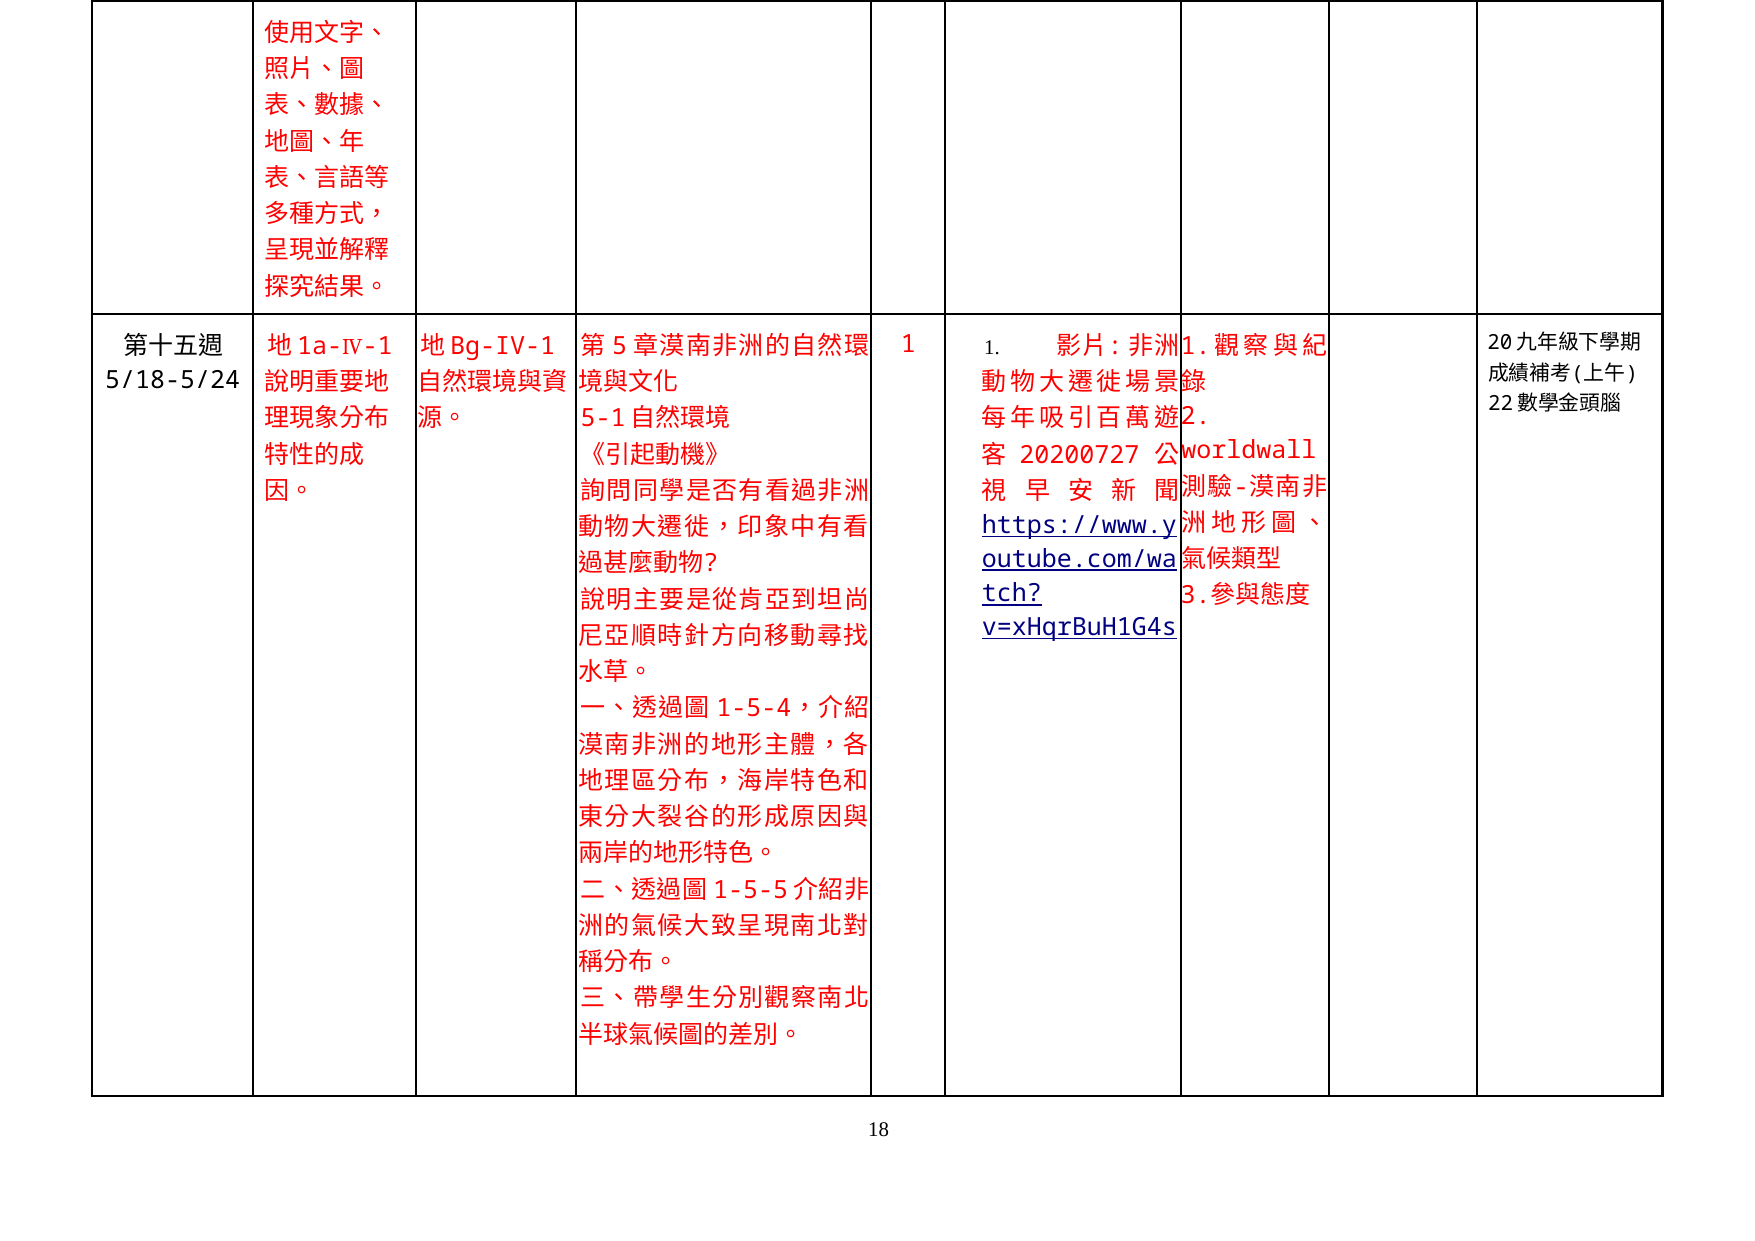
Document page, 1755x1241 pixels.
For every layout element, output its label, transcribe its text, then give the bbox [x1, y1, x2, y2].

table_cell [872, 2, 944, 313]
table_cell [577, 2, 870, 313]
table_cell [1330, 2, 1476, 313]
table_cell 1 [872, 315, 944, 1095]
table_cell [417, 2, 575, 313]
table_cell 地1a-Ⅳ-1 說明重要地理現象分布特性的成因。 [254, 315, 415, 1095]
table_cell [93, 2, 252, 313]
table_cell 第5章漠南非洲的自然環境與文化 5-1自然環境 《引起動機》 詢問同學是否有看過非洲動物大遷徙，印象中有看過甚麼動物? 說明主要是從肯亞到坦尚尼亞順時針方向移動尋找水草。 一、透過圖1-5-4，介紹漠南非洲的地形主體，各地理區分布，海岸特色和東分大裂谷的形成原因與兩岸的地形特色。 二、透過圖1-5-5介紹非洲的氣候大致呈現南北對稱分布。 三、帶學生分別觀察南北半球氣候圖的差別。 [577, 315, 870, 1095]
table_cell 影片: 非洲動物大遷徙場景 每年吸引百萬遊客 20200727 公視早安新聞https://www.youtube.com/watch?v=xHqrBuH1G4s [946, 315, 1180, 1095]
table_cell [1478, 2, 1661, 313]
table_cell [1182, 2, 1328, 313]
table_cell 第十五週5/18-5/24 [93, 315, 252, 1095]
table_cell [946, 2, 1180, 313]
table_cell 使用文字、照片、圖表、數據、地圖、年表、言語等多種方式，呈現並解釋探究結果。 [254, 2, 415, 313]
table_cell 1.觀察與紀錄 2. worldwall測驗-漠南非洲地形圖、氣候類型 3.參與態度 [1182, 315, 1328, 1095]
table_cell 地Bg-IV-1 自然環境與資源。 [417, 315, 575, 1095]
table_cell 20九年級下學期成績補考(上午) 22數學金頭腦 [1478, 315, 1661, 1095]
table_cell [1330, 315, 1476, 1095]
